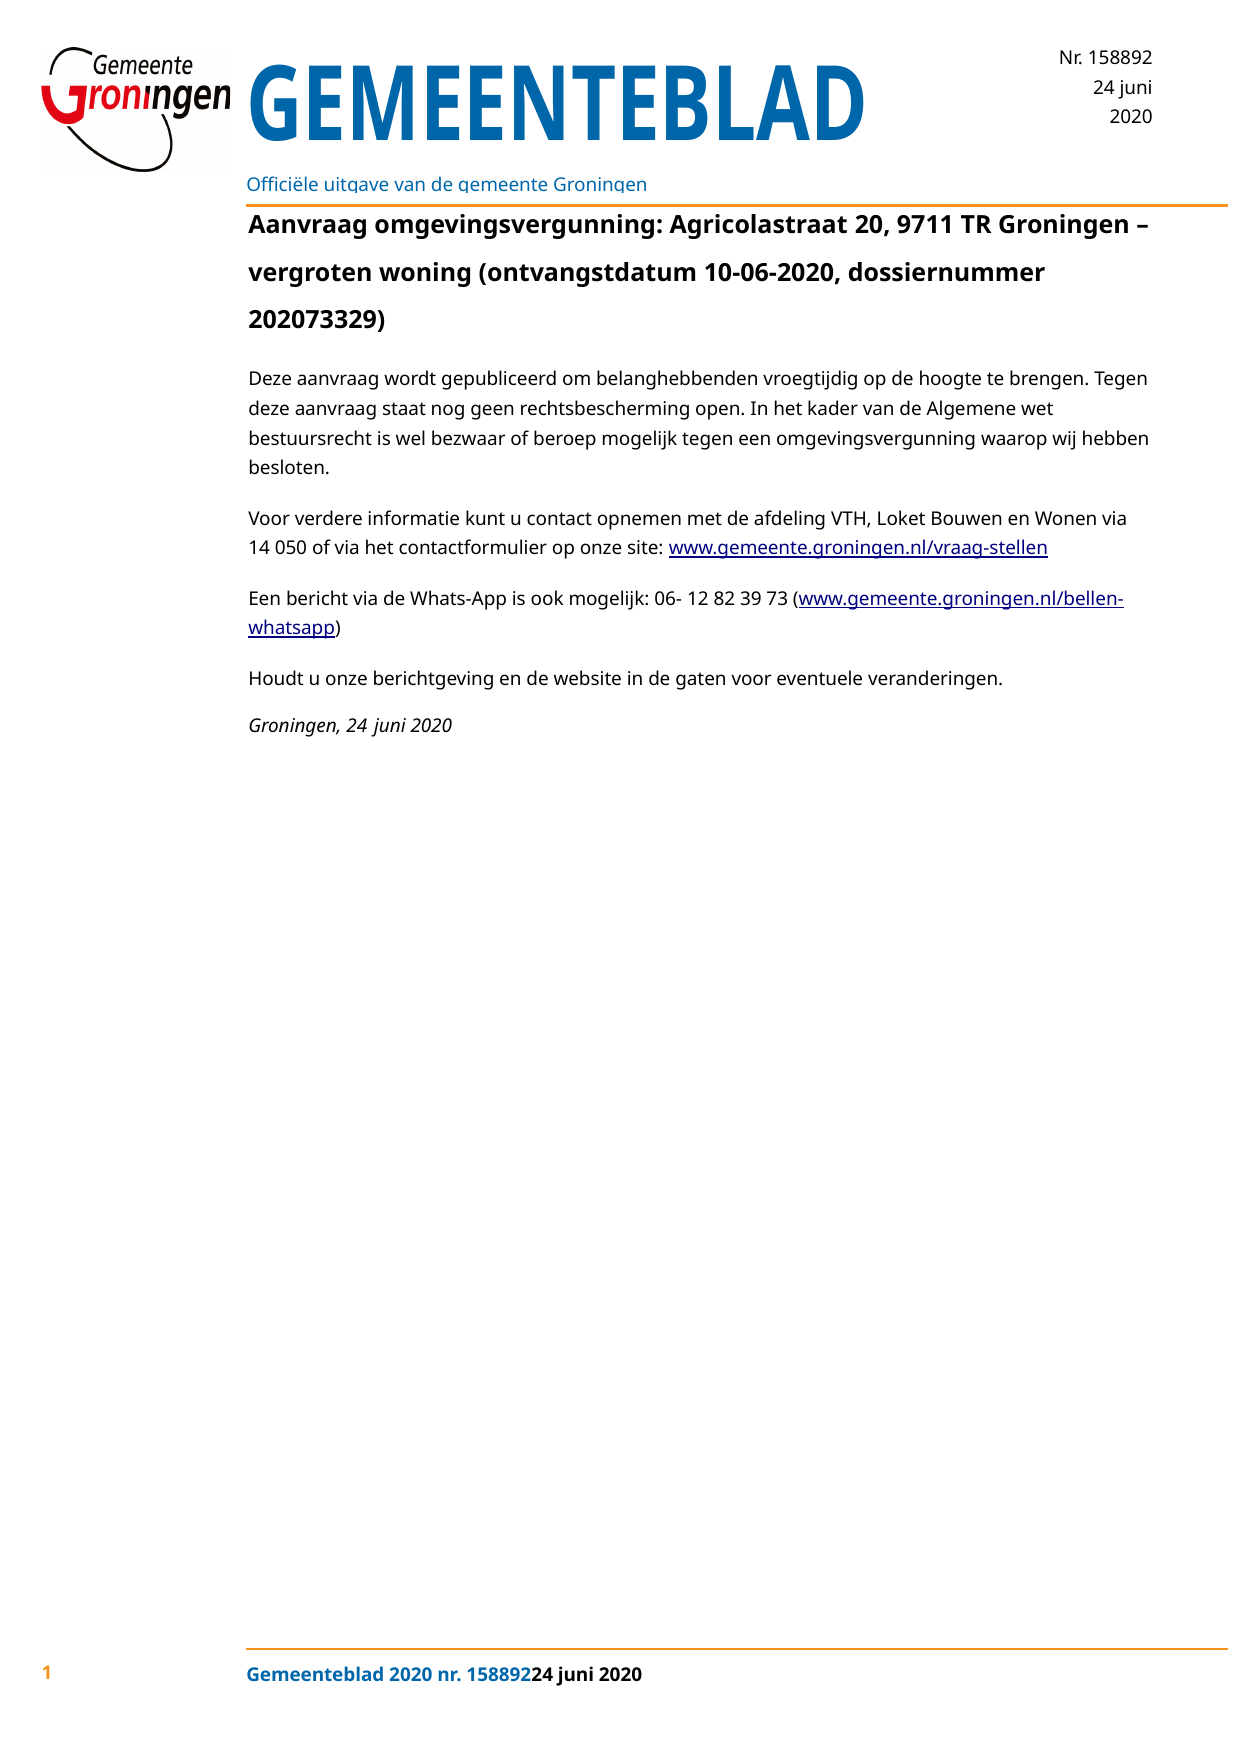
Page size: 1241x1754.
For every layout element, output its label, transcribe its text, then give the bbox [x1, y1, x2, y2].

text Een bericht via de Whats-App is ook mogelijk: 06- 12 82 39 73 (www.gemeente.groningen.nl/bellen-whatsapp) [248, 585, 1152, 640]
text Voor verdere informatie kunt u contact opnemen met de afdeling VTH, Loket Bouwen en Wonen via 14 050 of via het contactformulier op onze site: www.gemeente.groningen.nl/vraag-stellen [248, 505, 1152, 560]
picture [41, 47, 231, 172]
text Aanvraag omgevingsvergunning: Agricolastraat 20, 9711 TR Groningen – vergroten woning (ontvangstdatum 10-06-2020, dossiernummer 202073329) [248, 207, 1152, 336]
text Groningen, 24 juni 2020 [248, 712, 1152, 738]
text Deze aanvraag wordt gepubliceerd om belanghebbenden vroegtijdig op de hoogte te brengen. Tegen deze aanvraag staat nog geen rechtsbescherming open. In het kader van de Algemene wet bestuursrecht is wel bezwaar of beroep mogelijk tegen een omgevingsvergunning waarop wij hebben besloten. [248, 366, 1152, 480]
text Houdt u onze berichtgeving en de website in de gaten voor eventuele veranderingen. [248, 665, 1152, 690]
